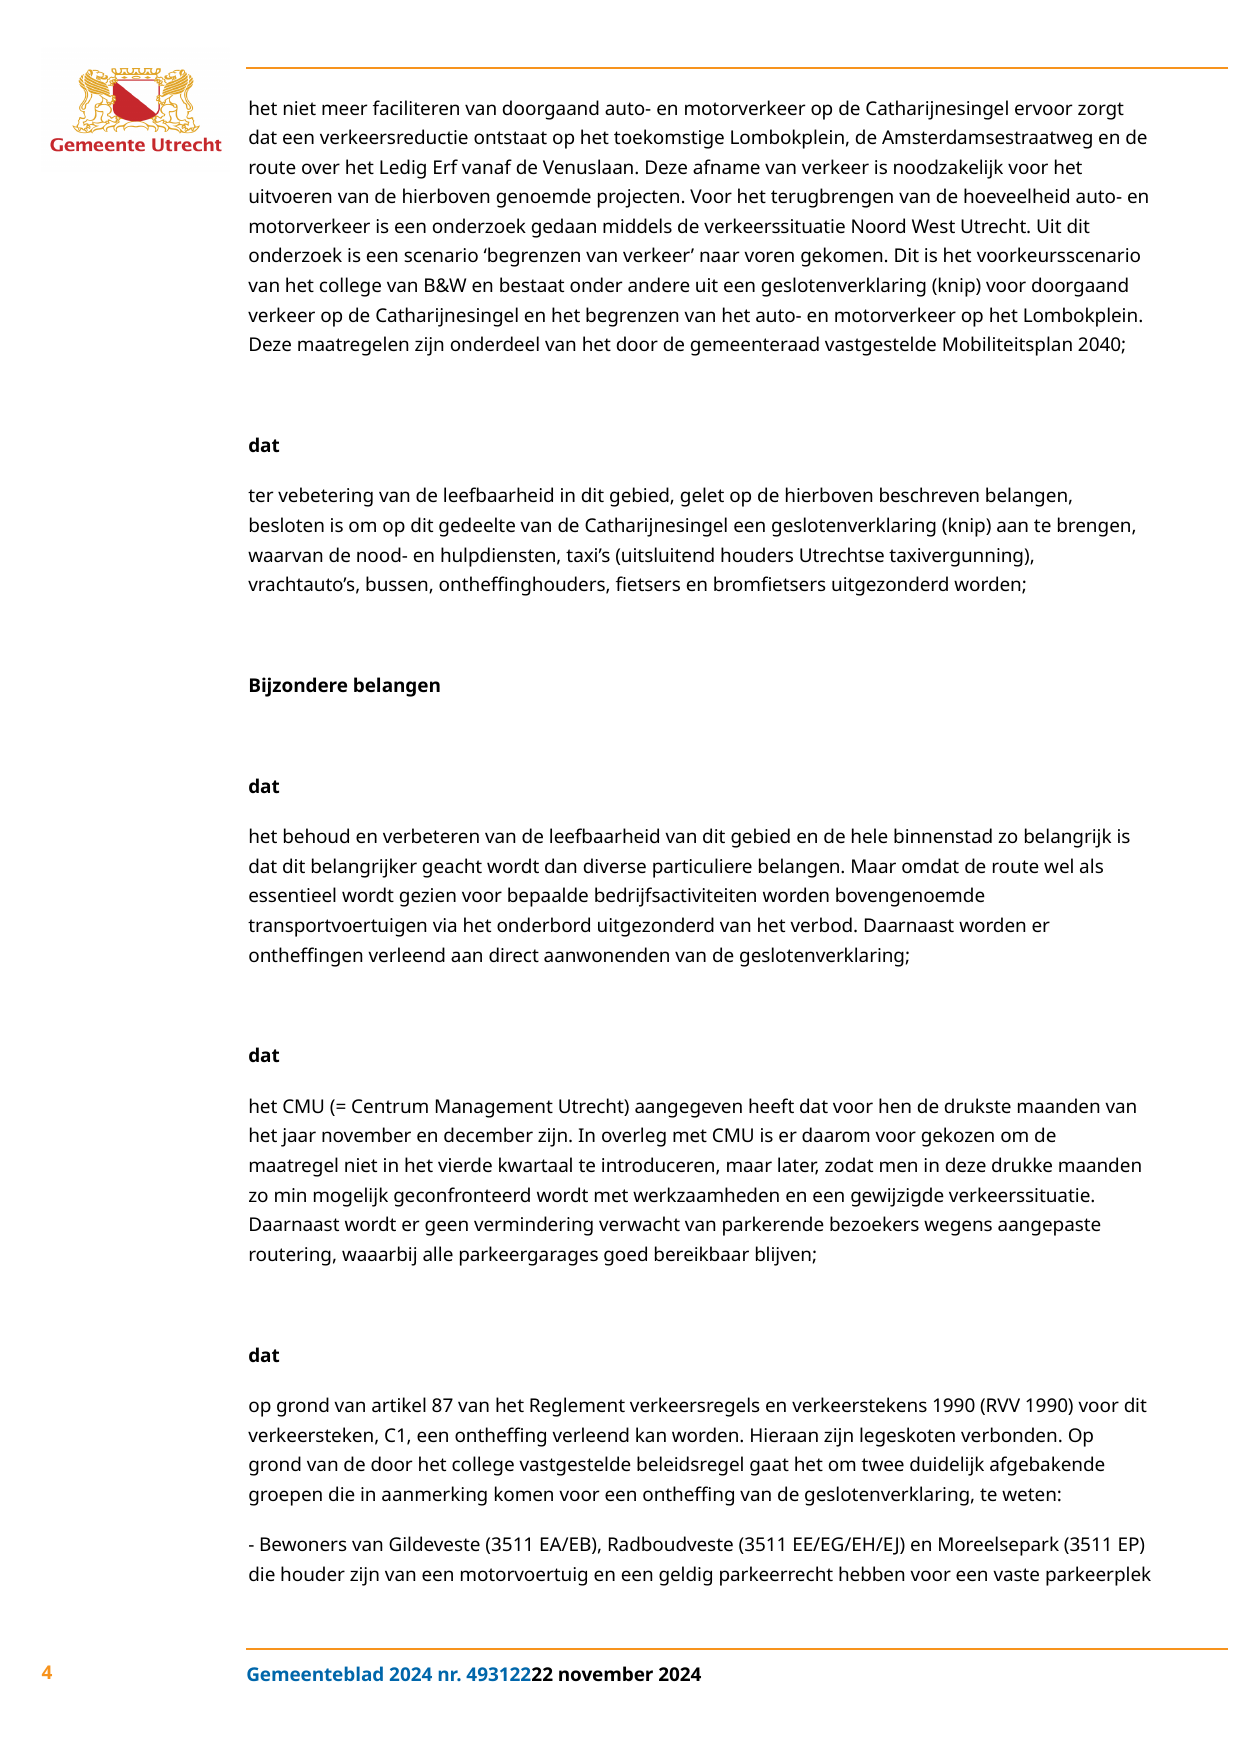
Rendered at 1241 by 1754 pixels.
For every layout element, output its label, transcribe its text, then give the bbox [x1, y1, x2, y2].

text op grond van artikel 87 van het Reglement verkeersregels en verkeerstekens 1990 (RVV 1990) voor dit verkeersteken, C1, een ontheffing verleend kan worden. Hieraan zijn legeskoten verbonden. Op grond van de door het college vastgestelde beleidsregel gaat het om twee duidelijk afgebakende groepen die in aanmerking komen voor een ontheffing van de geslotenverklaring, te weten: [248, 1392, 1152, 1507]
text dat [248, 432, 1152, 458]
picture [41, 47, 231, 172]
text het behoud en verbeteren van de leefbaarheid van dit gebied en de hele binnenstad zo belangrijk is dat dit belangrijker geacht wordt dan diverse particuliere belangen. Maar omdat de route wel als essentieel wordt gezien voor bepaalde bedrijfsactiviteiten worden bovengenoemde transportvoertuigen via het onderbord uitgezonderd van het verbod. Daarnaast worden er ontheffingen verleend aan direct aanwonenden van de geslotenverklaring; [248, 823, 1152, 968]
text - Bewoners van Gildeveste (3511 EA/EB), Radboudveste (3511 EE/EG/EH/EJ) en Moreelsepark (3511 EP) die houder zijn van een motorvoertuig en een geldig parkeerrecht hebben voor een vaste parkeerplek [248, 1531, 1152, 1587]
text dat [248, 1342, 1152, 1368]
text dat [248, 1043, 1152, 1068]
text dat [248, 773, 1152, 799]
text ter vebetering van de leefbaarheid in dit gebied, gelet op de hierboven beschreven belangen, besloten is om op dit gedeelte van de Catharijnesingel een geslotenverklaring (knip) aan te brengen, waarvan de nood- en hulpdiensten, taxi’s (uitsluitend houders Utrechtse taxivergunning), vrachtauto’s, bussen, ontheffinghouders, fietsers en bromfietsers uitgezonderd worden; [248, 483, 1152, 597]
text het CMU (= Centrum Management Utrecht) aangegeven heeft dat voor hen de drukste maanden van het jaar november en december zijn. In overleg met CMU is er daarom voor gekozen om de maatregel niet in het vierde kwartaal te introduceren, maar later, zodat men in deze drukke maanden zo min mogelijk geconfronteerd wordt met werkzaamheden en een gewijzigde verkeerssituatie. Daarnaast wordt er geen vermindering verwacht van parkerende bezoekers wegens aangepaste routering, waaarbij alle parkeergarages goed bereikbaar blijven; [248, 1093, 1152, 1267]
text Bijzondere belangen [248, 672, 1152, 698]
text het niet meer faciliteren van doorgaand auto- en motorverkeer op de Catharijnesingel ervoor zorgt dat een verkeersreductie ontstaat op het toekomstige Lombokplein, de Amsterdamsestraatweg en de route over het Ledig Erf vanaf de Venuslaan. Deze afname van verkeer is noodzakelijk voor het uitvoeren van de hierboven genoemde projecten. Voor het terugbrengen van de hoeveelheid auto- en motorverkeer is een onderzoek gedaan middels de verkeerssituatie Noord West Utrecht. Uit dit onderzoek is een scenario ‘begrenzen van verkeer’ naar voren gekomen. Dit is het voorkeursscenario van het college van B&W en bestaat onder andere uit een geslotenverklaring (knip) voor doorgaand verkeer op de Catharijnesingel en het begrenzen van het auto- en motorverkeer op het Lombokplein. Deze maatregelen zijn onderdeel van het door de gemeenteraad vastgestelde Mobiliteitsplan 2040; [248, 95, 1152, 357]
